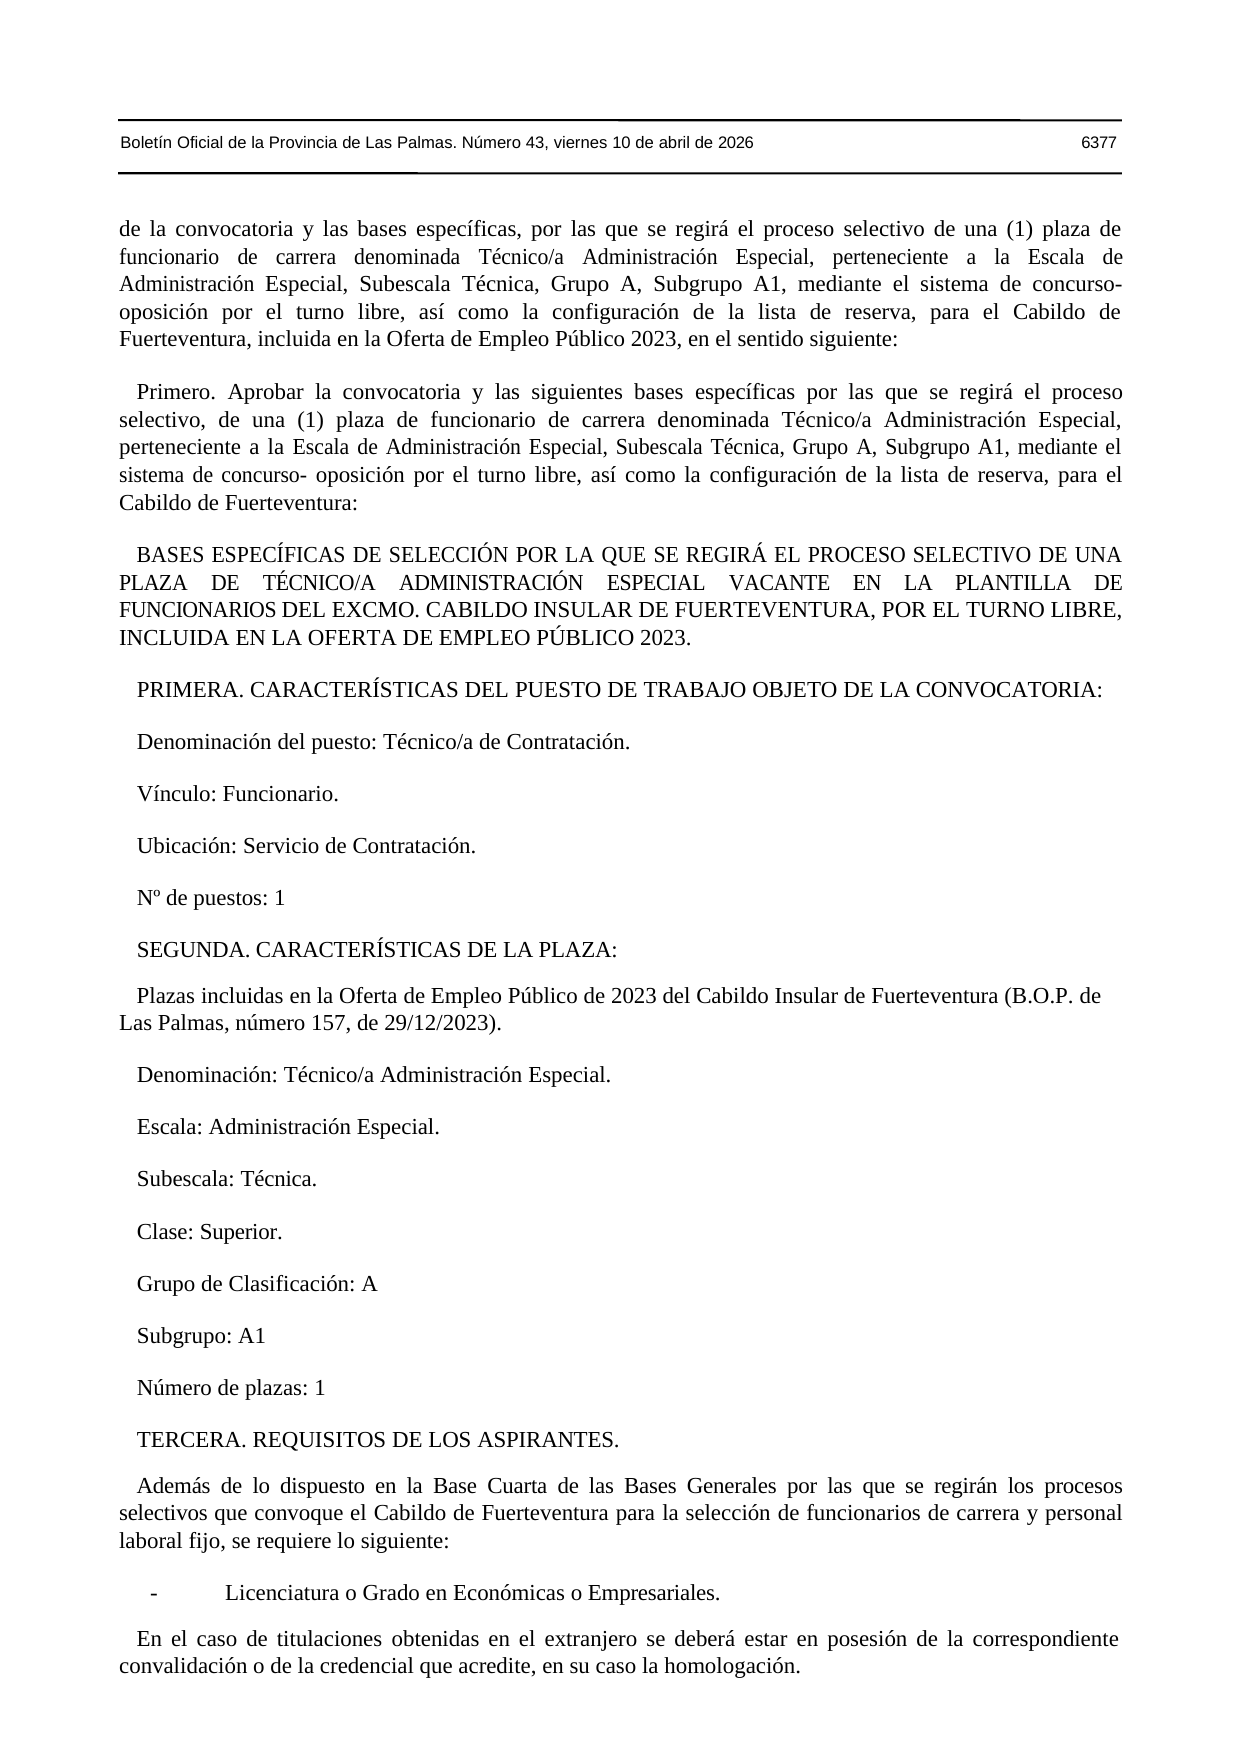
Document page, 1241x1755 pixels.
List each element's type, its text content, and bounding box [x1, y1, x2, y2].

text Subescala: Técnica. [137, 1165, 319, 1192]
text En el caso de titulaciones obtenidas en el extranjero se deberá estar en posesión de la correspondiente convalidación o de la credencial que acredite, en su caso la homologación. [119, 1625, 1134, 1679]
text Primero. Aprobar la convocatoria y las siguientes bases específicas por las que se regirá el proceso selectivo, de una (1) plaza de funcionario de carrera denominada Técnico/a Administración Especial, perteneciente a la Escala de Administración Especial, Subescala Técnica, Grupo A, Subgrupo A1, mediante el sistema de concurso- oposición por el turno libre, así como la configuración de la lista de reserva, para el Cabildo de Fuerteventura: [119, 378, 1123, 515]
text Plazas incluidas en la Oferta de Empleo Público de 2023 del Cabildo Insular de Fuerteventura (B.O.P. de Las Palmas, número 157, de 29/12/2023). [119, 982, 1134, 1036]
text Ubicación: Servicio de Contratación. Nº de puestos: 1 [137, 832, 494, 910]
text de la convocatoria y las bases específicas, por las que se regirá el proceso selectivo de una (1) plaza de funcionario de carrera denominada Técnico/a Administración Especial, perteneciente a la Escala de Administración Especial, Subescala Técnica, Grupo A, Subgrupo A1, mediante el sistema de concurso-oposición por el turno libre, así como la configuración de la lista de reserva, para el Cabildo de Fuerteventura, incluida en la Oferta de Empleo Público 2023, en el sentido siguiente: [119, 215, 1123, 352]
subtitle BASES ESPECÍFICAS DE SELECCIÓN POR LA QUE SE REGIRÁ EL PROCESO SELECTIVO DE UNA PLAZA DE TÉCNICO/A ADMINISTRACIÓN ESPECIAL VACANTE EN LA PLANTILLA DE FUNCIONARIOS DEL EXCMO. CABILDO INSULAR DE FUERTEVENTURA, POR EL TURNO LIBRE, INCLUIDA EN LA OFERTA DE EMPLEO PÚBLICO 2023. [119, 541, 1123, 650]
text Denominación: Técnico/a Administración Especial. Escala: Administración Especial. [137, 1062, 672, 1140]
text Clase: Superior. [137, 1218, 319, 1244]
text Denominación del puesto: Técnico/a de Contratación. Vínculo: Funcionario. [137, 728, 672, 807]
text Grupo de Clasificación: A Subgrupo: A1 [137, 1270, 467, 1348]
list Licenciatura o Grado en Económicas o Empresariales. [150, 1579, 1134, 1606]
subtitle TERCERA. REQUISITOS DE LOS ASPIRANTES. [137, 1426, 1134, 1452]
text Además de lo dispuesto en la Base Cuarta de las Bases Generales por las que se regirán los procesos selectivos que convoque el Cabildo de Fuerteventura para la selección de funcionarios de carrera y personal laboral fijo, se requiere lo siguiente: [119, 1472, 1123, 1553]
text PRIMERA. CARACTERÍSTICAS DEL PUESTO DE TRABAJO OBJETO DE LA CONVOCATORIA: [137, 676, 1134, 702]
subtitle SEGUNDA. CARACTERÍSTICAS DE LA PLAZA: [137, 936, 1134, 962]
text Número de plazas: 1 [137, 1374, 1134, 1400]
